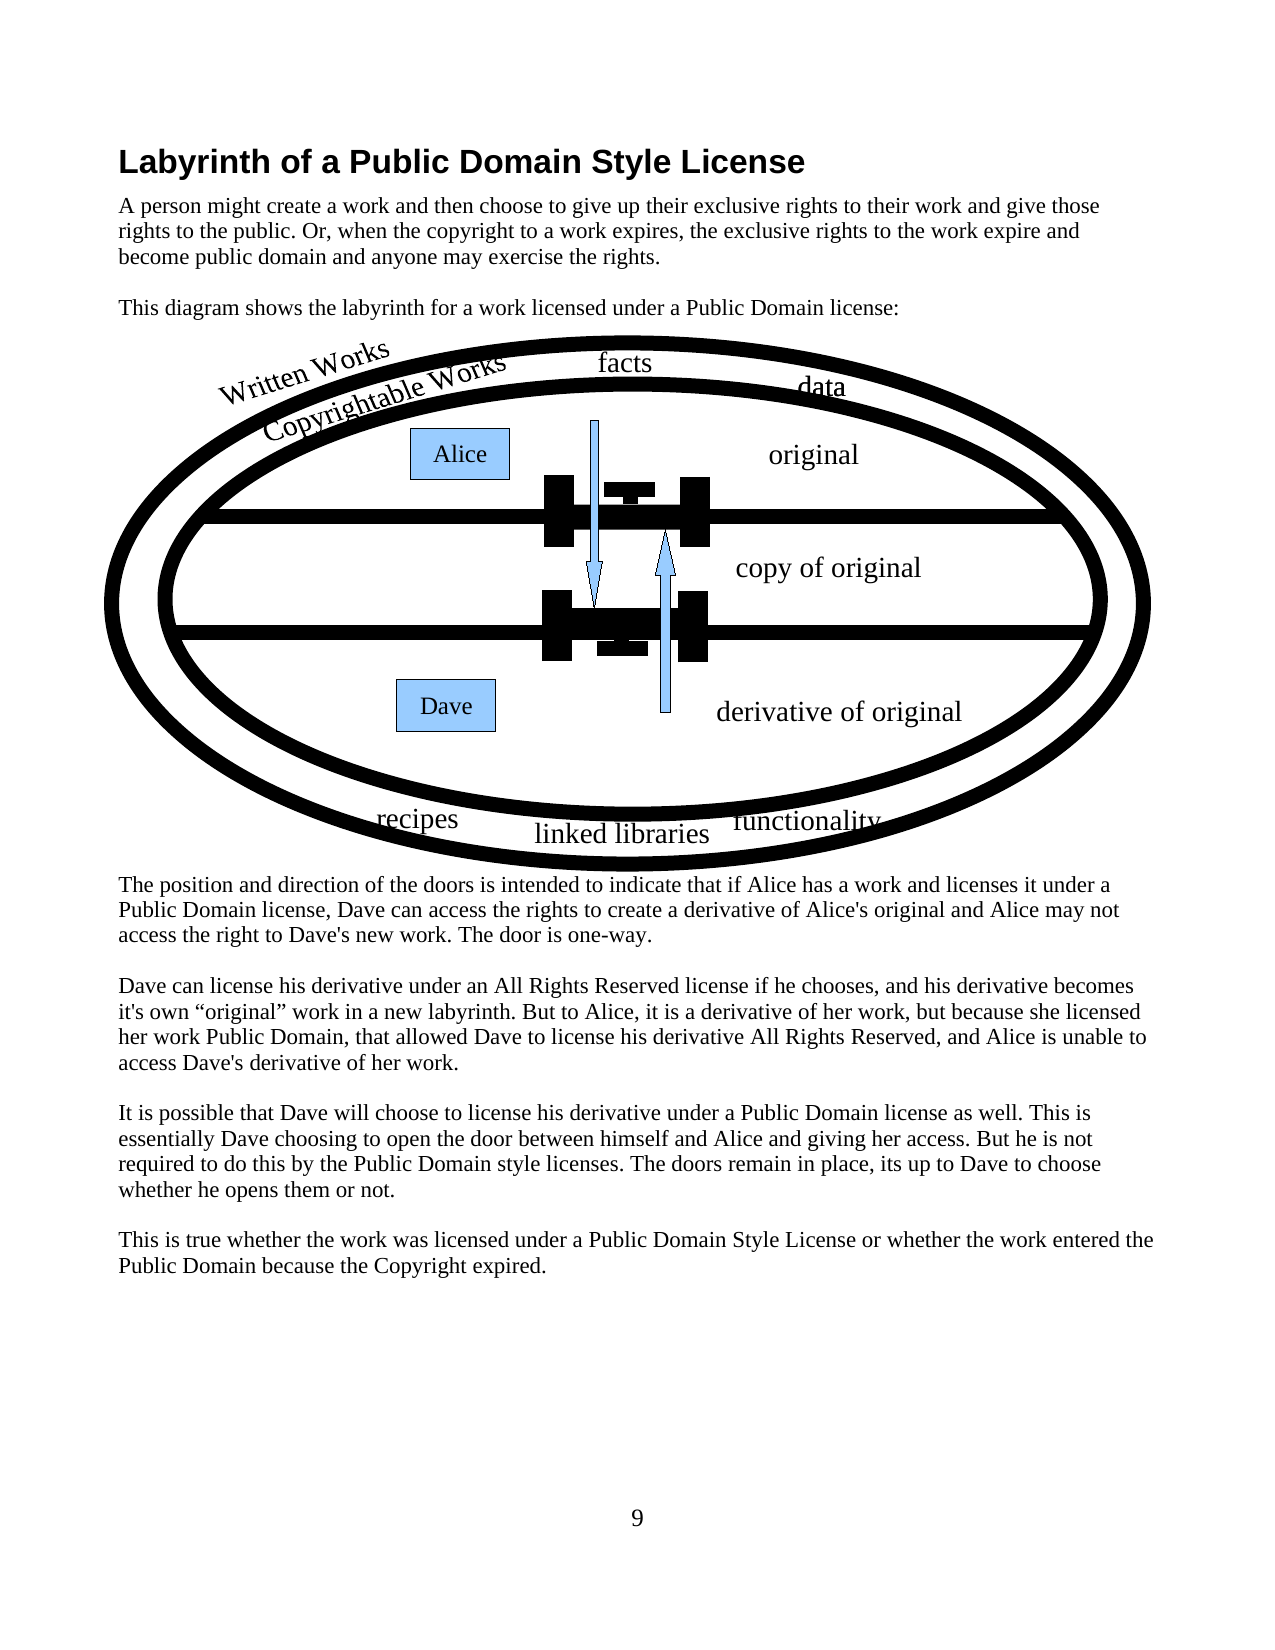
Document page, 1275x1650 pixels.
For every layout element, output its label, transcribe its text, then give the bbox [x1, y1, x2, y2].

text A person might create a work and then choose to give up their exclusive rights to their work and give those rights to the public. Or, when the copyright to a work expires, the exclusive rights to the work expire and become public domain and anyone may exercise the rights. [118, 193, 1157, 269]
text The position and direction of the doors is intended to indicate that if Alice has a work and licenses it under a Public Domain license, Dave can access the rights to create a derivative of Alice's original and Alice may not access the right to Dave's new work. The door is one-way. [118, 346, 1157, 948]
text Dave can license his derivative under an All Rights Reserved license if he chooses, and his derivative becomes it's own “original” work in a new labyrinth. But to Alice, it is a derivative of her work, but because she licensed her work Public Domain, that allowed Dave to license his derivative All Rights Reserved, and Alice is unable to access Dave's derivative of her work. [118, 973, 1157, 1075]
text It is possible that Dave will choose to license his derivative under a Public Domain license as well. This is essentially Dave choosing to open the door between himself and Alice and giving her access. But he is not required to do this by the Public Domain style licenses. The doors remain in place, its up to Dave to choose whether he opens them or not. [118, 1100, 1157, 1202]
text This diagram shows the labyrinth for a work licensed under a Public Domain license: [118, 295, 1157, 320]
text This is true whether the work was licensed under a Public Domain Style License or whether the work entered the Public Domain because the Copyright expired. [118, 1227, 1157, 1278]
subtitle Labyrinth of a Public Domain Style License [118, 143, 1157, 181]
